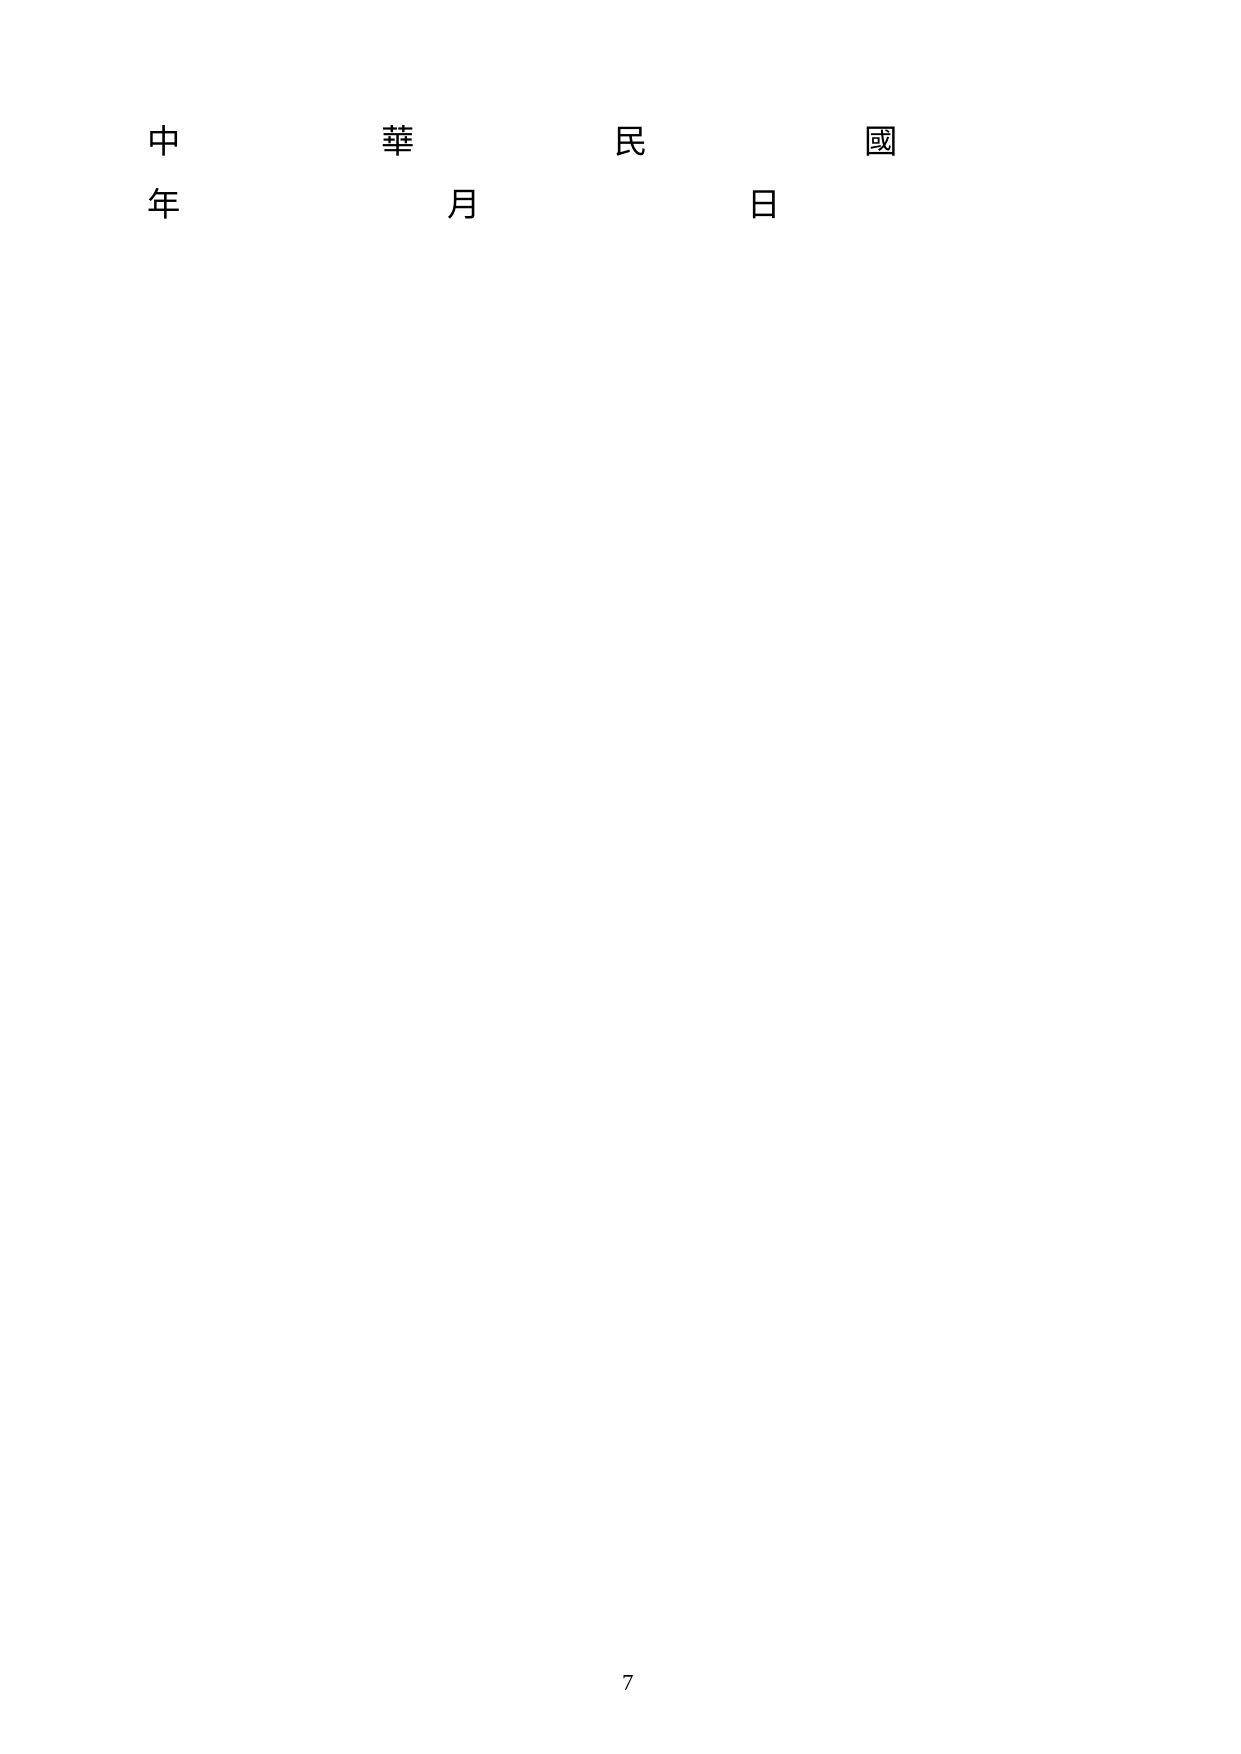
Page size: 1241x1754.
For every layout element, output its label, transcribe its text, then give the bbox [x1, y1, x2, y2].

text 中 華 民 國 年 月 日 [148, 97, 1107, 222]
